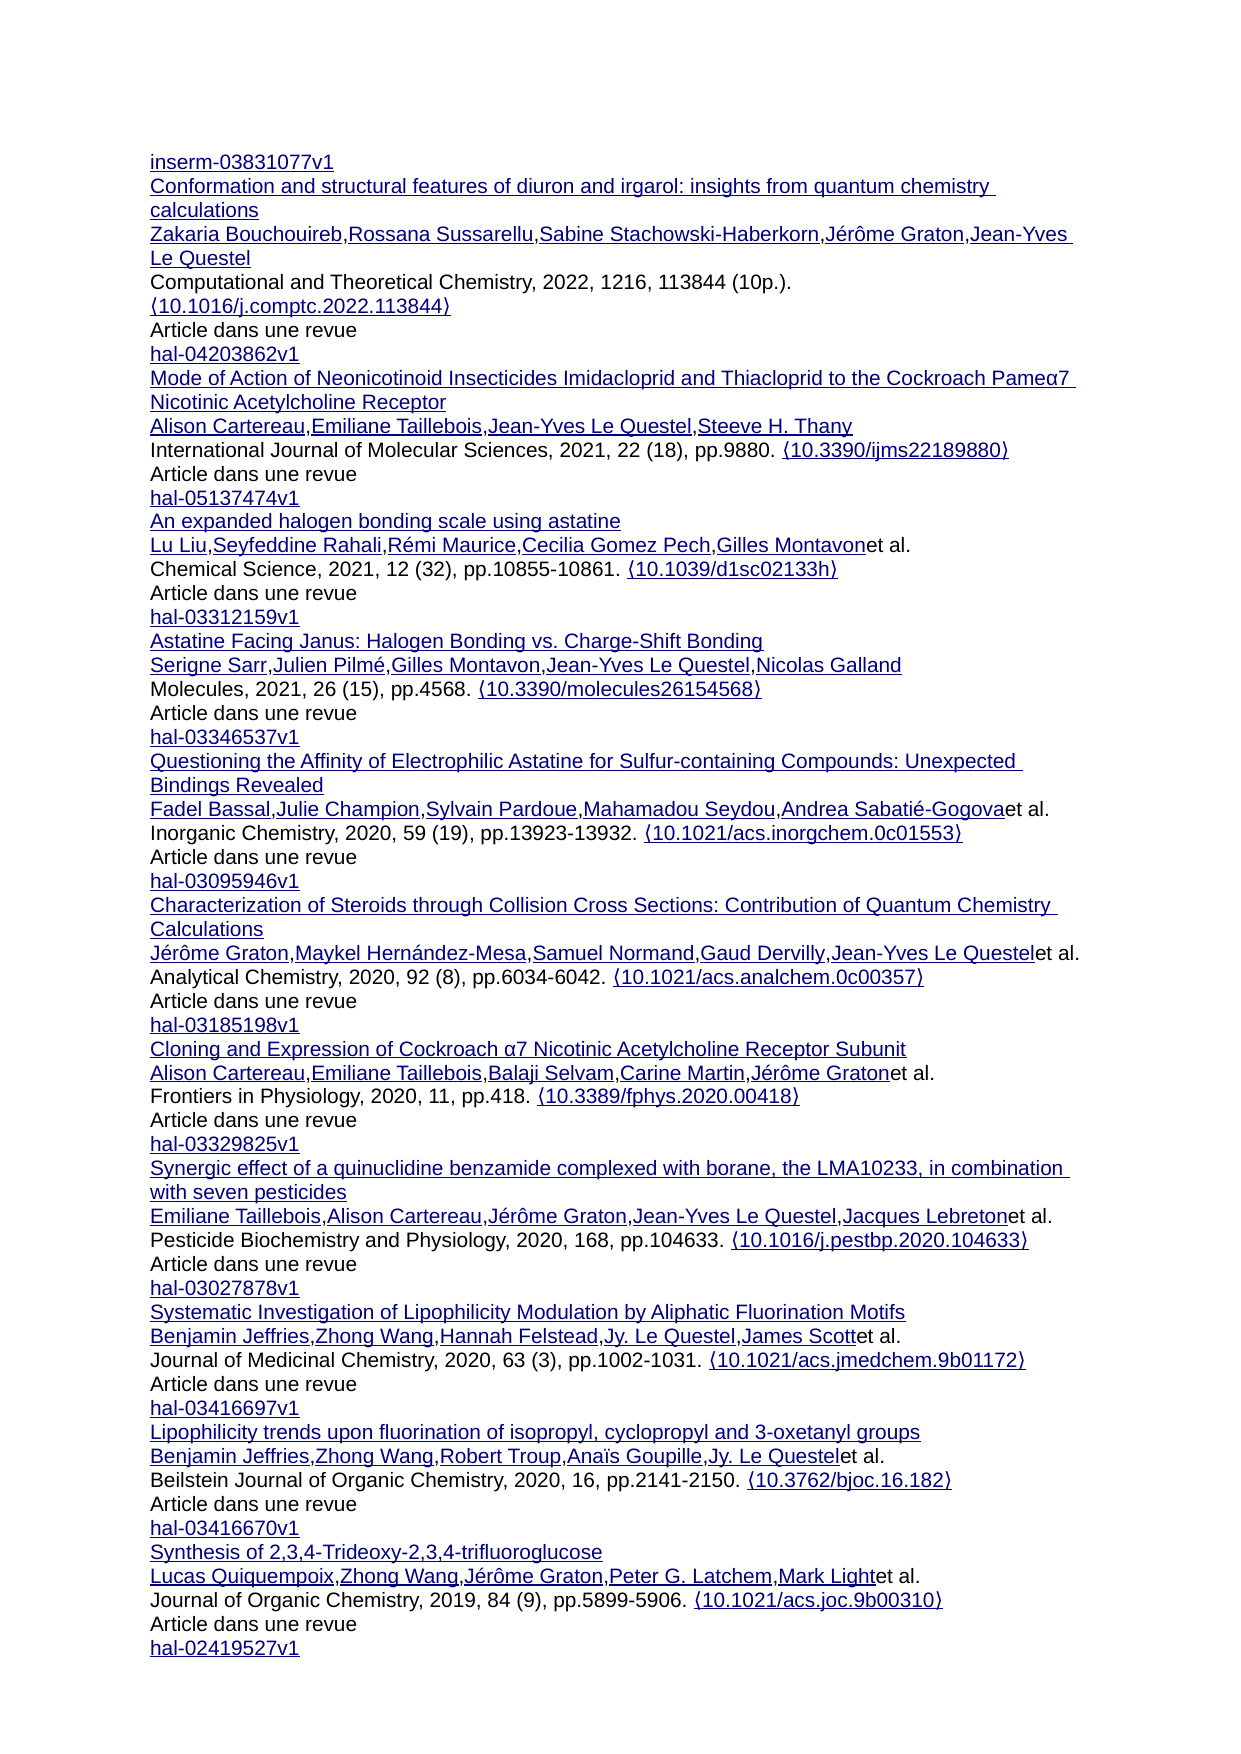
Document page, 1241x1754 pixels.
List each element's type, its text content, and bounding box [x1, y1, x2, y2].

table_cell Characterization of Steroids through Collision Cross Sections: Contribution of Quantum Chemistry Calculations Jérôme Graton,Maykel Hernández-Mesa,Samuel Normand,Gaud Dervilly,Jean-Yves Le Questelet al. Analytical Chemistry, 2020, 92 (8), pp.6034-6042. ⟨10.1021/acs.analchem.0c00357⟩ Article dans une revue hal-03185198v1 [150, 893, 1090, 1036]
table_cell Mode of Action of Neonicotinoid Insecticides Imidacloprid and Thiacloprid to the Cockroach Pameα7 Nicotinic Acetylcholine Receptor Alison Cartereau,Emiliane Taillebois,Jean-Yves Le Questel,Steeve H. Thany International Journal of Molecular Sciences, 2021, 22 (18), pp.9880. ⟨10.3390/ijms22189880⟩ Article dans une revue hal-05137474v1 [150, 366, 1090, 509]
table_cell inserm-03831077v1 [150, 150, 1090, 174]
table_cell Synthesis of 2,3,4-Trideoxy-2,3,4-trifluoroglucose Lucas Quiquempoix,Zhong Wang,Jérôme Graton,Peter G. Latchem,Mark Lightet al. Journal of Organic Chemistry, 2019, 84 (9), pp.5899-5906. ⟨10.1021/acs.joc.9b00310⟩ Article dans une revue hal-02419527v1 [150, 1540, 1090, 1659]
table_cell Astatine Facing Janus: Halogen Bonding vs. Charge-Shift Bonding Serigne Sarr,Julien Pilmé,Gilles Montavon,Jean-Yves Le Questel,Nicolas Galland Molecules, 2021, 26 (15), pp.4568. ⟨10.3390/molecules26154568⟩ Article dans une revue hal-03346537v1 [150, 629, 1090, 749]
table_cell Cloning and Expression of Cockroach α7 Nicotinic Acetylcholine Receptor Subunit Alison Cartereau,Emiliane Taillebois,Balaji Selvam,Carine Martin,Jérôme Gratonet al. Frontiers in Physiology, 2020, 11, pp.418. ⟨10.3389/fphys.2020.00418⟩ Article dans une revue hal-03329825v1 [150, 1036, 1090, 1156]
table_cell Lipophilicity trends upon fluorination of isopropyl, cyclopropyl and 3-oxetanyl groups Benjamin Jeffries,Zhong Wang,Robert Troup,Anaïs Goupille,Jy. Le Questelet al. Beilstein Journal of Organic Chemistry, 2020, 16, pp.2141-2150. ⟨10.3762/bjoc.16.182⟩ Article dans une revue hal-03416670v1 [150, 1420, 1090, 1539]
table_cell An expanded halogen bonding scale using astatine Lu Liu,Seyfeddine Rahali,Rémi Maurice,Cecilia Gomez Pech,Gilles Montavonet al. Chemical Science, 2021, 12 (32), pp.10855-10861. ⟨10.1039/d1sc02133h⟩ Article dans une revue hal-03312159v1 [150, 509, 1090, 629]
table_cell Conformation and structural features of diuron and irgarol: insights from quantum chemistry calculations Zakaria Bouchouireb,Rossana Sussarellu,Sabine Stachowski-Haberkorn,Jérôme Graton,Jean-Yves Le Questel Computational and Theoretical Chemistry, 2022, 1216, 113844 (10p.). ⟨10.1016/j.comptc.2022.113844⟩ Article dans une revue hal-04203862v1 [150, 174, 1090, 366]
table_cell Systematic Investigation of Lipophilicity Modulation by Aliphatic Fluorination Motifs Benjamin Jeffries,Zhong Wang,Hannah Felstead,Jy. Le Questel,James Scottet al. Journal of Medicinal Chemistry, 2020, 63 (3), pp.1002-1031. ⟨10.1021/acs.jmedchem.9b01172⟩ Article dans une revue hal-03416697v1 [150, 1300, 1090, 1420]
table_cell Synergic effect of a quinuclidine benzamide complexed with borane, the LMA10233, in combination with seven pesticides Emiliane Taillebois,Alison Cartereau,Jérôme Graton,Jean-Yves Le Questel,Jacques Lebretonet al. Pesticide Biochemistry and Physiology, 2020, 168, pp.104633. ⟨10.1016/j.pestbp.2020.104633⟩ Article dans une revue hal-03027878v1 [150, 1156, 1090, 1300]
table_cell Questioning the Affinity of Electrophilic Astatine for Sulfur-containing Compounds: Unexpected Bindings Revealed Fadel Bassal,Julie Champion,Sylvain Pardoue,Mahamadou Seydou,Andrea Sabatié-Gogovaet al. Inorganic Chemistry, 2020, 59 (19), pp.13923-13932. ⟨10.1021/acs.inorgchem.0c01553⟩ Article dans une revue hal-03095946v1 [150, 749, 1090, 893]
